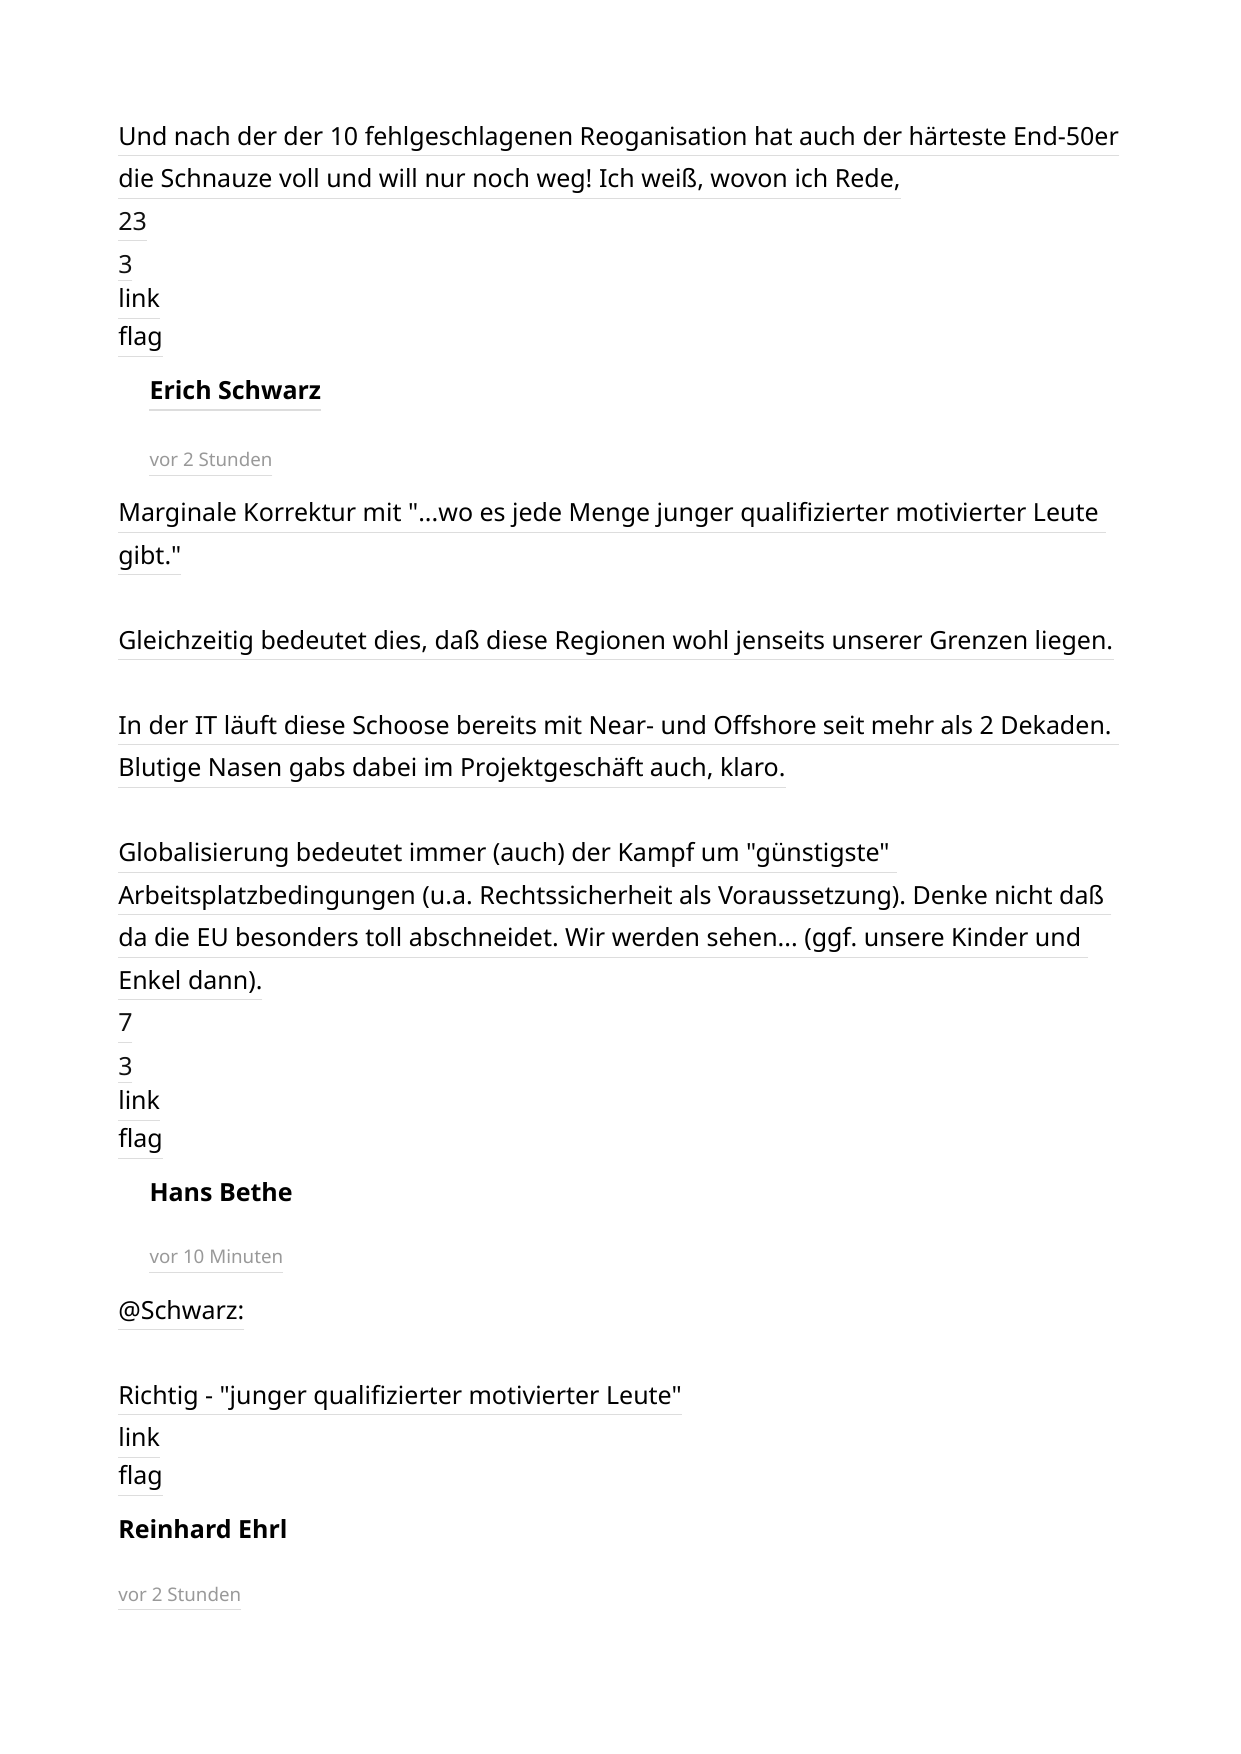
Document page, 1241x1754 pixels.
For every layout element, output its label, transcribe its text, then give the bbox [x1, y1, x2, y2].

text link [118, 1420, 1122, 1458]
text flag [118, 1121, 1122, 1159]
text Marginale Korrektur mit "...wo es jede Menge junger qualifizierter motivierter Leute gibt." Gleichzeitig bedeutet dies, daß diese Regionen wohl jenseits unserer Grenzen liegen. In der IT läuft diese Schoose bereits mit Near- und Offshore seit mehr als 2 Dekaden. Blutige Nasen gabs dabei im Projektgeschäft auch, klaro. Globalisierung bedeutet immer (auch) der Kampf um "günstigste" Arbeitsplatzbedingungen (u.a. Rechtssicherheit als Voraussetzung). Denke nicht daß da die EU besonders toll abschneidet. Wir werden sehen... (ggf. unsere Kinder und Enkel dann). [118, 495, 1122, 1000]
text link [118, 281, 1122, 319]
text Hans Bethe [149, 1174, 1122, 1208]
text @Schwarz: Richtig - "junger qualifizierter motivierter Leute" [118, 1292, 1122, 1415]
text Reinhard Ehrl [118, 1511, 1122, 1546]
text vor 2 Stunden [149, 446, 1117, 476]
text vor 10 Minuten [149, 1244, 1117, 1273]
text flag [118, 1458, 1122, 1496]
text 3 [118, 246, 1122, 281]
text Und nach der der 10 fehlgeschlagenen Reoganisation hat auch der härteste End-50er die Schnauze voll und will nur noch weg! Ich weiß, wovon ich Rede, [118, 118, 1122, 199]
text 23 [118, 203, 1122, 241]
text vor 2 Stunden [118, 1581, 1117, 1610]
text link [118, 1083, 1122, 1121]
text flag [118, 319, 1122, 357]
text Erich Schwarz [149, 373, 1122, 411]
text 3 [118, 1047, 1122, 1083]
text 7 [118, 1005, 1122, 1043]
